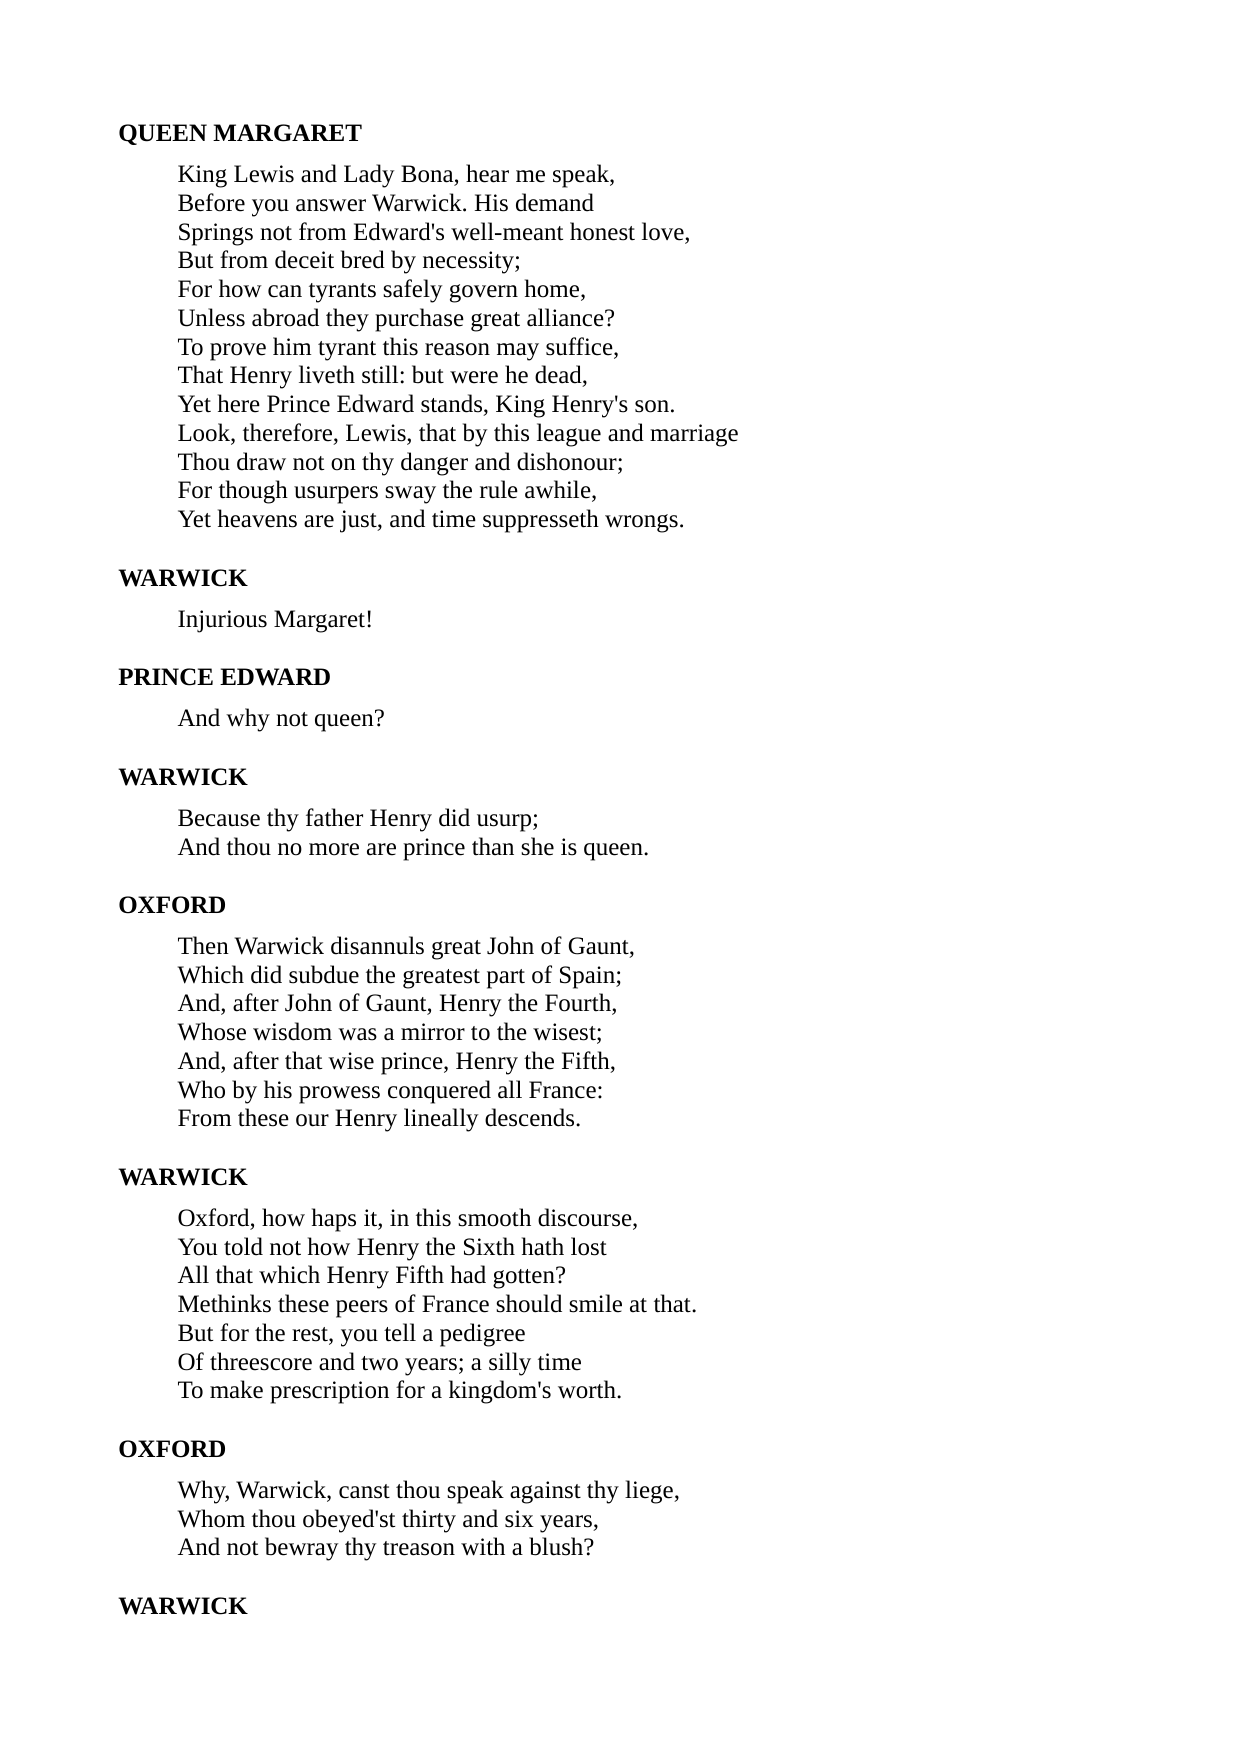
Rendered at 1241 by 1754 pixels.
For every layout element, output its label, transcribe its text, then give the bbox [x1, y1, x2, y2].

text WARWICK [118, 563, 1122, 591]
text Why, Warwick, canst thou speak against thy liege, Whom thou obeyed'st thirty and six years, And not bewray thy treason with a blush? [177, 1475, 1063, 1561]
text OXFORD [118, 1434, 1122, 1462]
text Oxford, how haps it, in this smooth discourse, You told not how Henry the Sixth hath lost All that which Henry Fifth had gotten? Methinks these peers of France should smile at that. But for the rest, you tell a pedigree Of threescore and two years; a silly time To make prescription for a kingdom's worth. [177, 1203, 1063, 1404]
text OXFORD [118, 890, 1122, 918]
text WARWICK [118, 762, 1122, 790]
text King Lewis and Lady Bona, hear me speak, Before you answer Warwick. His demand Springs not from Edward's well-meant honest love, But from deceit bred by necessity; For how can tyrants safely govern home, Unless abroad they purchase great alliance? To prove him tyrant this reason may suffice, That Henry liveth still: but were he dead, Yet here Prince Edward stands, King Henry's son. Look, therefore, Lewis, that by this league and marriage Thou draw not on thy danger and dishonour; For though usurpers sway the rule awhile, Yet heavens are just, and time suppresseth wrongs. [177, 159, 1063, 533]
text Injurious Margaret! [177, 604, 1063, 633]
text Because thy father Henry did usurp; And thou no more are prince than she is queen. [177, 803, 1063, 860]
text PRINCE EDWARD [118, 662, 1122, 691]
text Then Warwick disannuls great John of Gaunt, Which did subdue the greatest part of Spain; And, after John of Gaunt, Henry the Fourth, Whose wisdom was a mirror to the wisest; And, after that wise prince, Henry the Fifth, Who by his prowess conquered all France: From these our Henry lineally descends. [177, 931, 1063, 1132]
text And why not queen? [177, 703, 1063, 732]
text WARWICK [118, 1162, 1122, 1191]
text QUEEN MARGARET [118, 118, 1122, 147]
text WARWICK [118, 1591, 1122, 1619]
